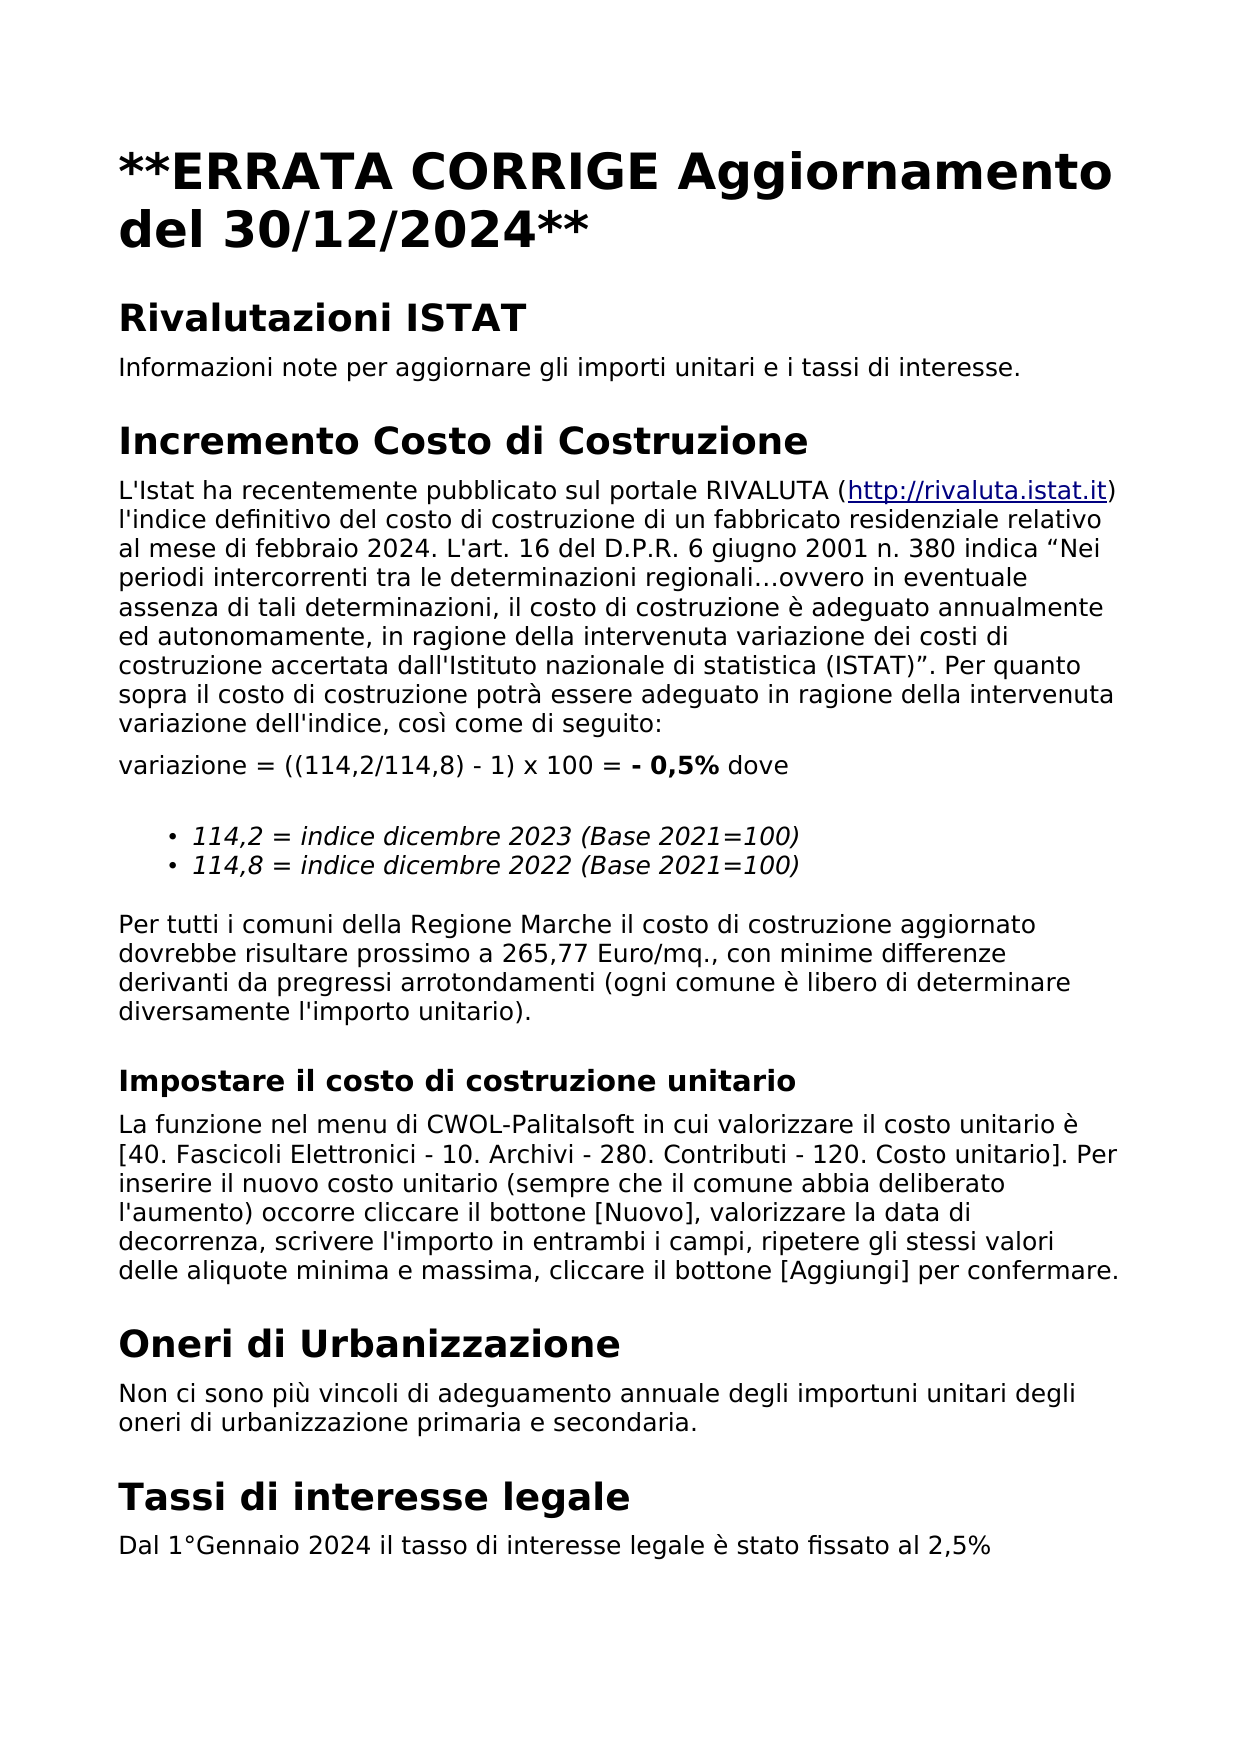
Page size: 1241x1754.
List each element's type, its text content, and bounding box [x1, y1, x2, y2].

text Per tutti i comuni della Regione Marche il costo di costruzione aggiornato dovrebbe risultare prossimo a 265,77 Euro/mq., con minime differenze derivanti da pregressi arrotondamenti (ogni comune è libero di determinare diversamente l'importo unitario). [118, 910, 1122, 1027]
text Informazioni note per aggiornare gli importi unitari e i tassi di interesse. [118, 353, 1122, 382]
list 114,2 = indice dicembre 2023 (Base 2021=100) [177, 822, 1122, 851]
subtitle Rivalutazioni ISTAT [118, 297, 1122, 341]
text Dal 1°Gennaio 2024 il tasso di interesse legale è stato fissato al 2,5% [118, 1531, 1122, 1560]
text L'Istat ha recentemente pubblicato sul portale RIVALUTA (http://rivaluta.istat.it) l'indice definitivo del costo di costruzione di un fabbricato residenziale relativo al mese di febbraio 2024. L'art. 16 del D.P.R. 6 giugno 2001 n. 380 indica “Nei periodi intercorrenti tra le determinazioni regionali…ovvero in eventuale assenza di tali determinazioni, il costo di costruzione è adeguato annualmente ed autonomamente, in ragione della intervenuta variazione dei costi di costruzione accertata dall'Istituto nazionale di statistica (ISTAT)”. Per quanto sopra il costo di costruzione potrà essere adeguato in ragione della intervenuta variazione dell'indice, così come di seguito: [118, 476, 1122, 738]
text variazione = ((114,2/114,8) - 1) x 100 = - 0,5% dove [118, 751, 1122, 780]
subtitle Oneri di Urbanizzazione [118, 1323, 1122, 1367]
list 114,8 = indice dicembre 2022 (Base 2021=100) [177, 851, 1122, 881]
text La funzione nel menu di CWOL-Palitalsoft in cui valorizzare il costo unitario è [40. Fascicoli Elettronici - 10. Archivi - 280. Contributi - 120. Costo unitario]. Per inserire il nuovo costo unitario (sempre che il comune abbia deliberato l'aumento) occorre cliccare il bottone [Nuovo], valorizzare la data di decorrenza, scrivere l'importo in entrambi i campi, ripetere gli stessi valori delle aliquote minima e massima, cliccare il bottone [Aggiungi] per confermare. [118, 1111, 1122, 1286]
text Non ci sono più vincoli di adeguamento annuale degli importuni unitari degli oneri di urbanizzazione primaria e secondaria. [118, 1379, 1122, 1438]
subtitle **ERRATA CORRIGE Aggiornamento del 30/12/2024** [118, 143, 1122, 259]
subtitle Tassi di interesse legale [118, 1475, 1122, 1519]
subtitle Incremento Costo di Costruzione [118, 420, 1122, 463]
subtitle Impostare il costo di costruzione unitario [118, 1064, 1122, 1098]
